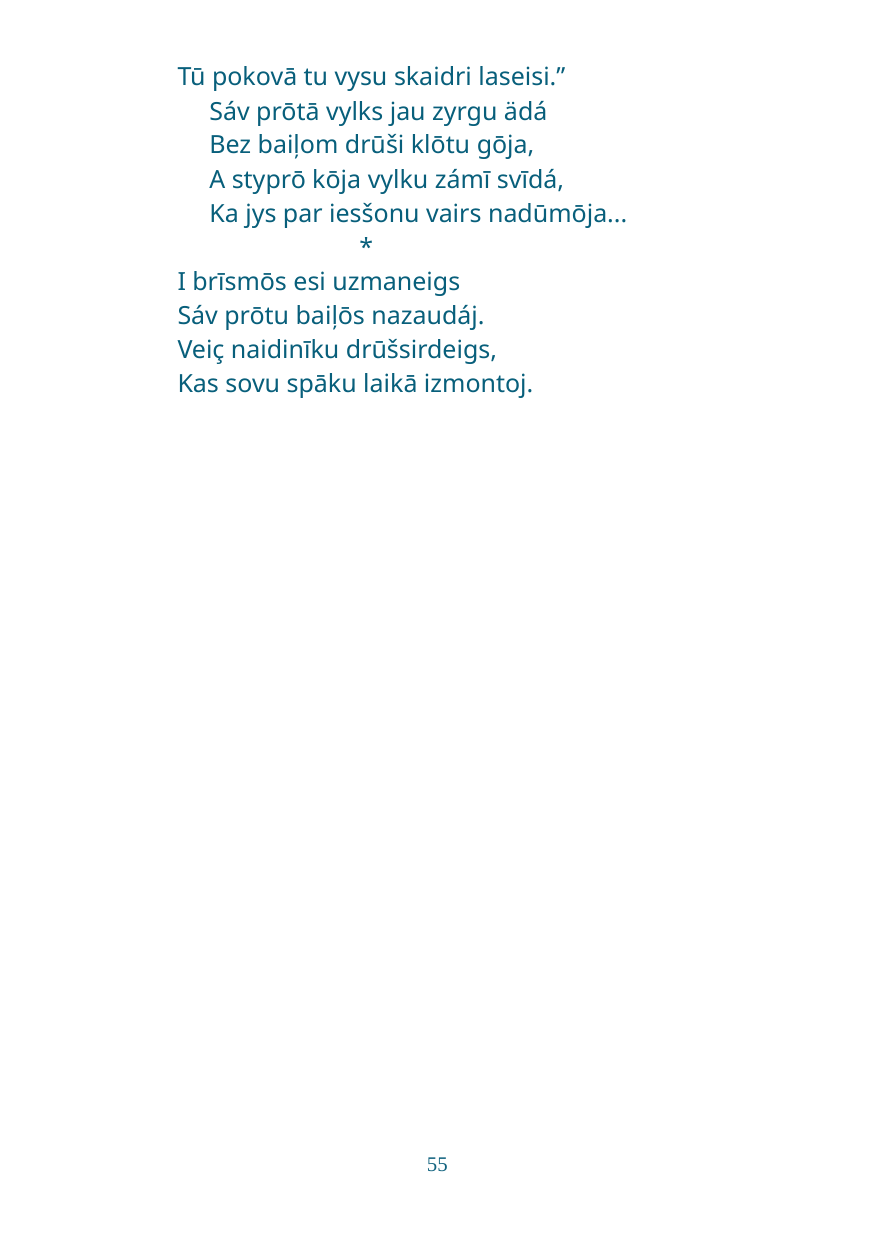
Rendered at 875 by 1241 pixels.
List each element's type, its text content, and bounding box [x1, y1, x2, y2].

text Sáv prōtu baiļōs nazaudáj. [177, 297, 815, 332]
text Bez baiļom drūši klōtu gōja, [177, 127, 815, 161]
text Ka jys par iesšonu vairs nadūmōja... [177, 195, 815, 229]
text Kas sovu spāku laikā izmontoj. [177, 366, 815, 400]
text Tū pokovā tu vysu skaidri laseisi.” [177, 59, 815, 93]
text I brīsmōs esi uzmaneigs [177, 263, 815, 297]
text Veiç naidinīku drūšsirdeigs, [177, 332, 815, 366]
text * [177, 229, 815, 263]
text Sáv prōtā vylks jau zyrgu ädá [177, 93, 815, 127]
text A styprō kōja vylku zámī svīdá, [177, 161, 815, 195]
